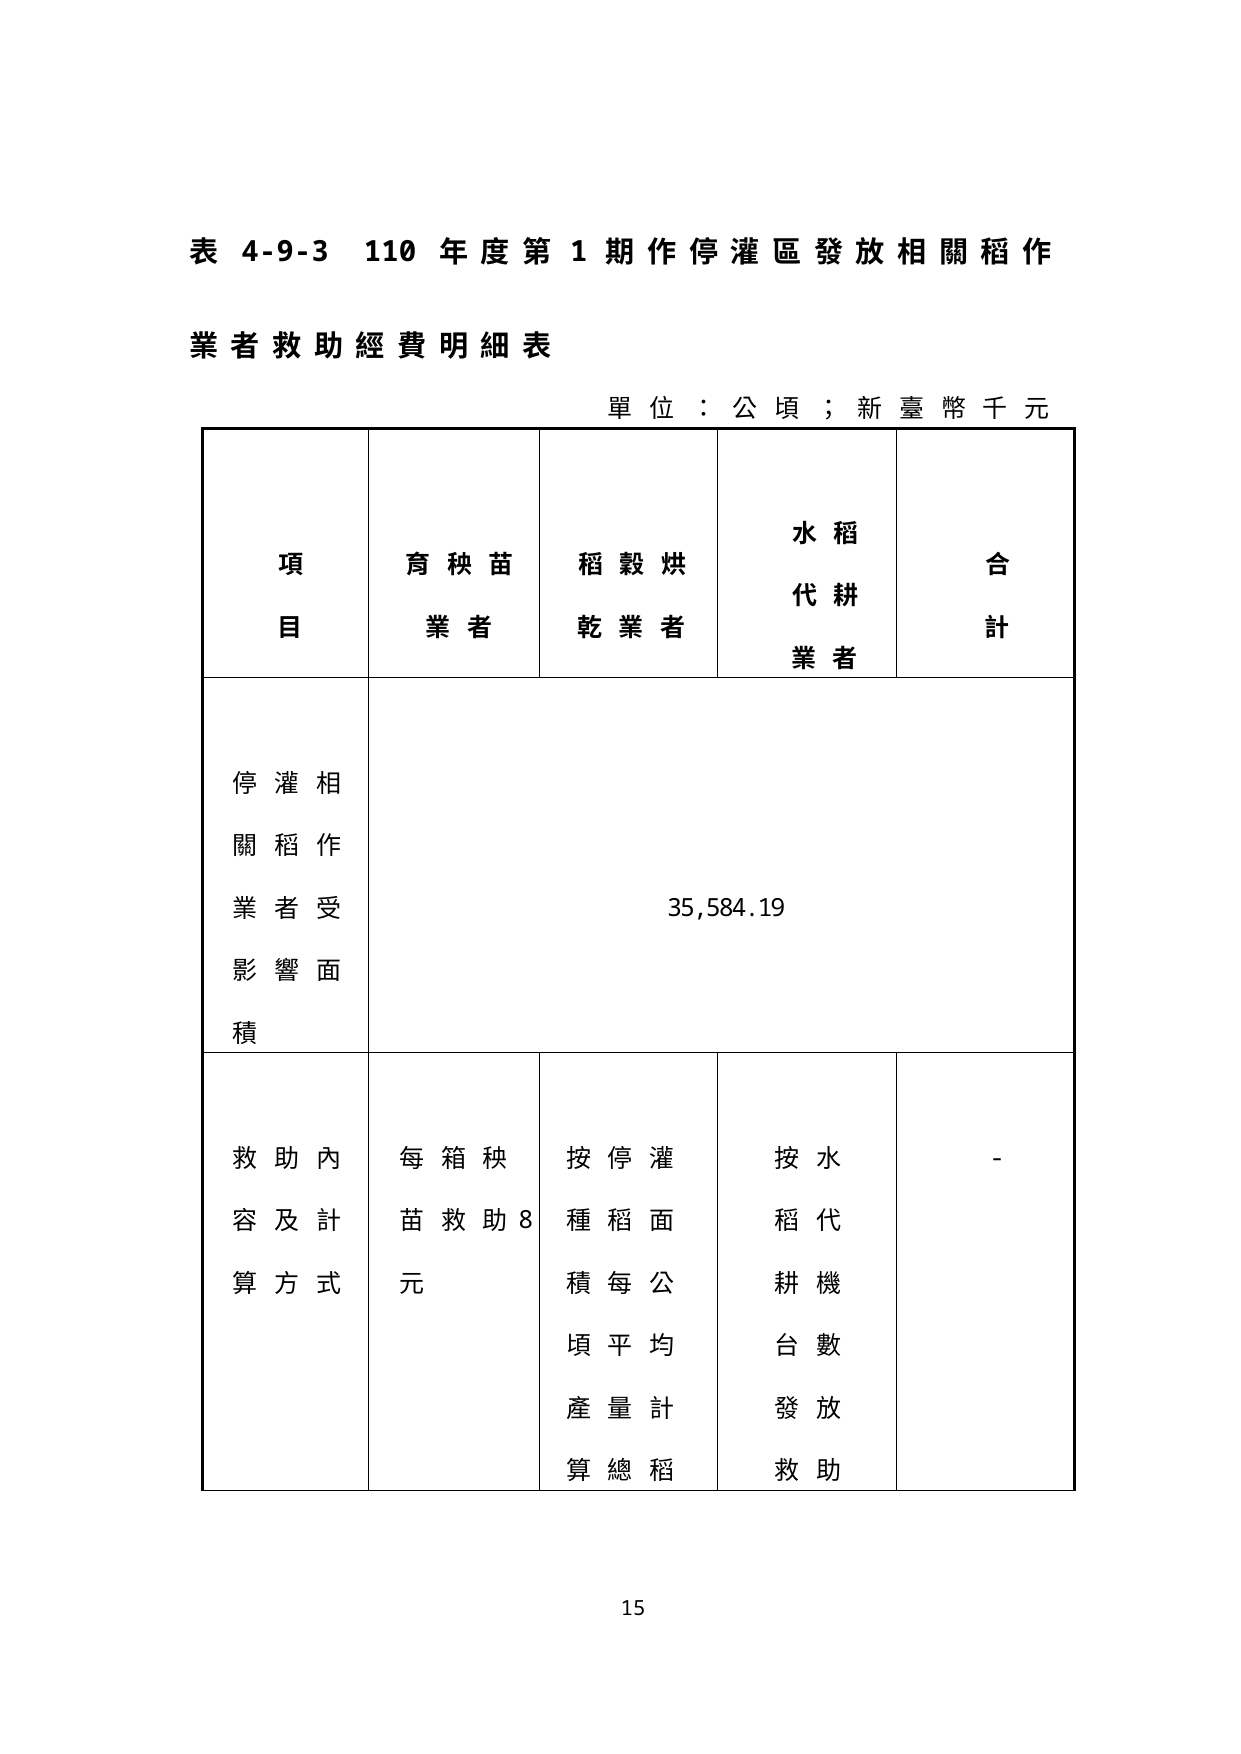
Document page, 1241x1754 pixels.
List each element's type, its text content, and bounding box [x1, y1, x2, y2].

table_header 育秧苗業者 [369, 430, 539, 677]
table_header 合 計 [897, 430, 1073, 677]
table_cell - [897, 1053, 1073, 1490]
table_cell 救助內容及計算方式 [204, 1053, 368, 1490]
table_header 水稻代耕業者 [718, 430, 896, 677]
table_header 稻穀烘乾業者 [540, 430, 717, 677]
text 表4-9-3 110年度第1期作停灌區發放相關稻作業者救助經費明細表 [183, 177, 1058, 365]
table_cell 35,584.19 [369, 678, 1073, 1052]
table_header 項 目 [204, 430, 368, 677]
table_cell 停灌相關稻作業者受影響面積 [204, 678, 368, 1052]
table_cell 按水稻代耕機台數發放救助 [718, 1053, 896, 1490]
table_cell 每箱秧苗救助8元 [369, 1053, 539, 1490]
text 單位：公頃；新臺幣千元 [183, 365, 1058, 427]
table_cell 按停灌種稻面積每公頃平均產量計算總稻 [540, 1053, 717, 1490]
